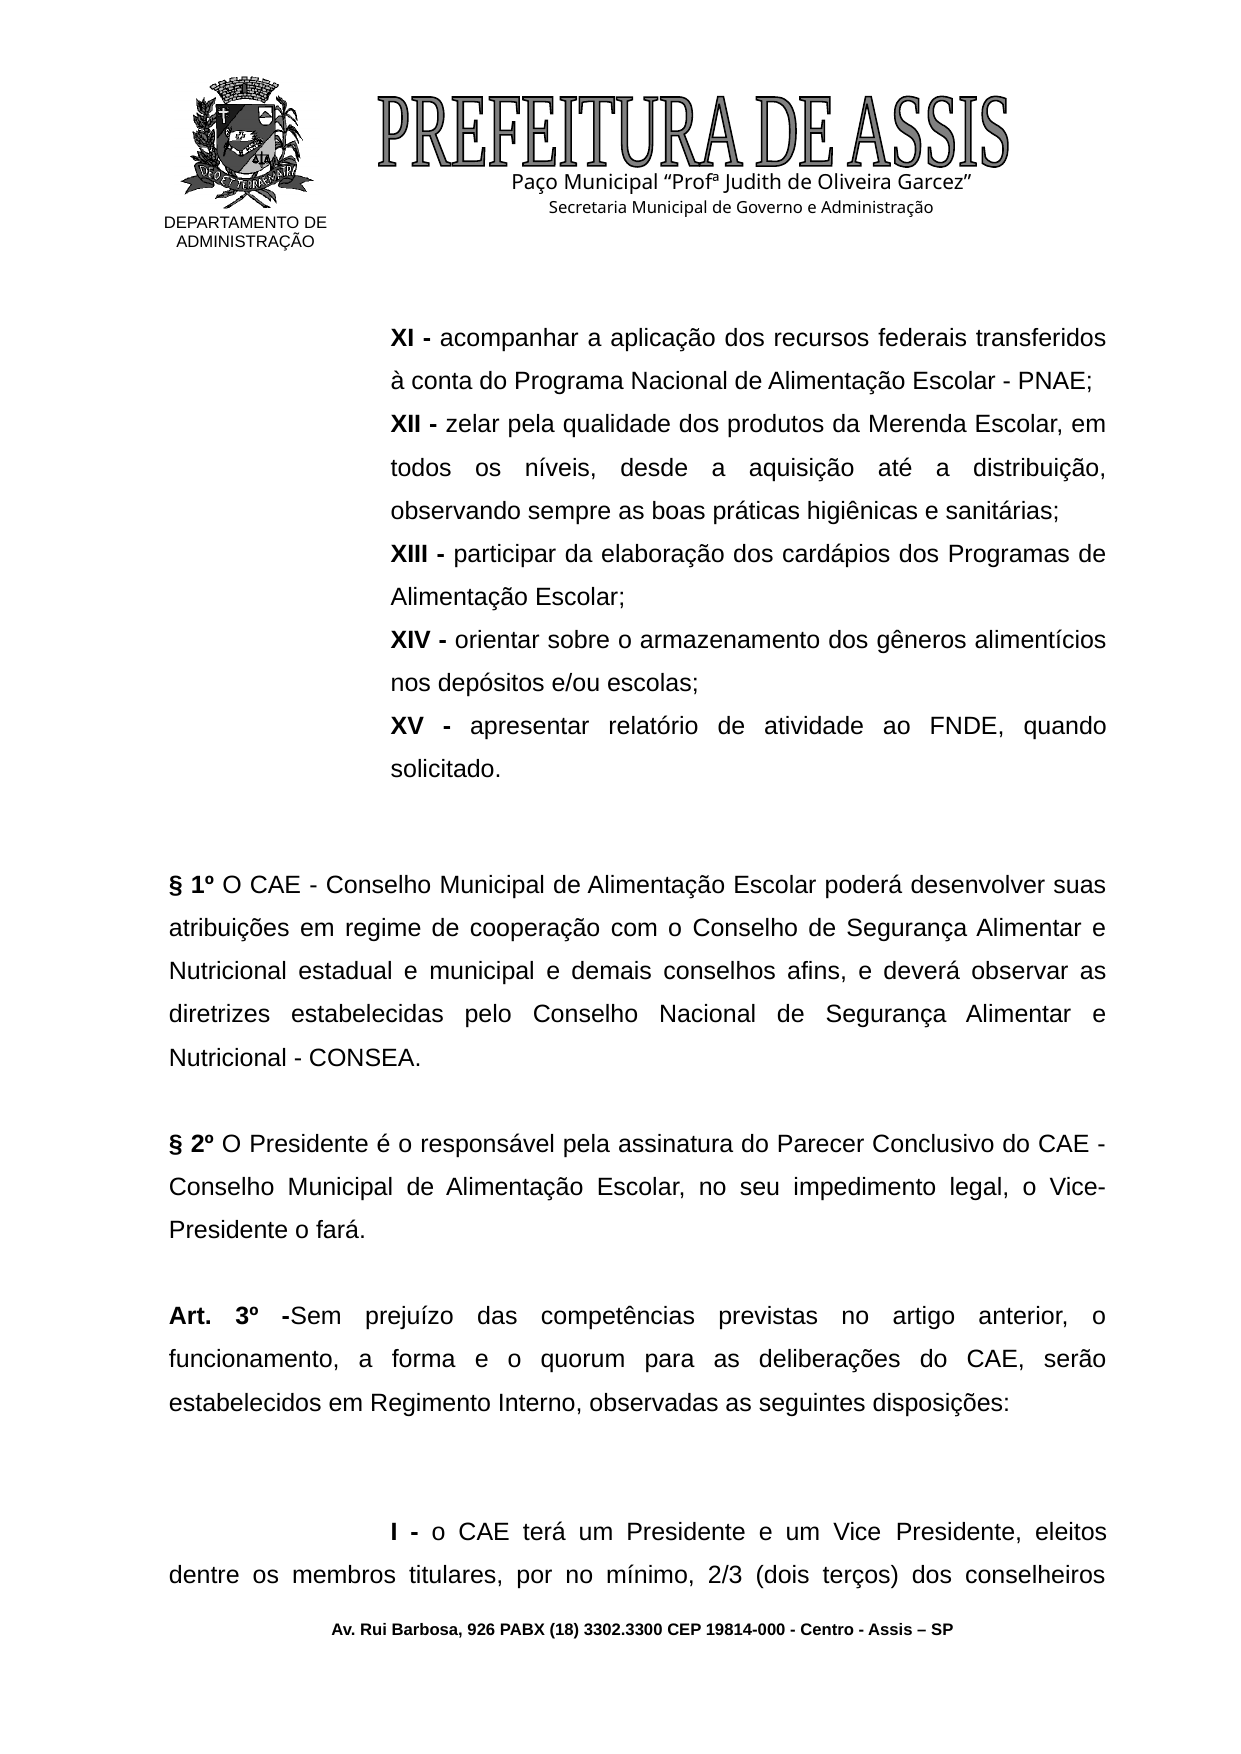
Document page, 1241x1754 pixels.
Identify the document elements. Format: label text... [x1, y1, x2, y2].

text I - o CAE terá um Presidente e um Vice­ Presidente, eleitos dentre os membros titulares, por no mínimo, 2/3 (dois terços) dos conselheiros [169, 1517, 1107, 1589]
text XV - apresentar relatório de atividade ao FNDE, quando solicitado. [390, 711, 1107, 783]
text § 1º O CAE - Conselho Municipal de Alimentação Escolar poderá desenvolver suas atribuições em regime de cooperação com o Conselho de Segurança Alimentar e Nutricional estadual e municipal e demais conselhos afins, e deverá observar as diretrizes estabelecidas pelo Conselho Nacional de Segurança Alimentar e Nutricional - CONSEA. [169, 870, 1107, 1071]
text XII - zelar pela qualidade dos produtos da Merenda Escolar, em todos os níveis, desde a aquisição até a distribuição, observando sempre as boas práticas higiênicas e sanitárias; [390, 409, 1107, 524]
text XIV - orientar sobre o armazenamento dos gêneros alimentícios nos depósitos e/ou escolas; [390, 625, 1107, 697]
text Art. 3º -Sem prejuízo das competências previstas no artigo anterior, o funcionamento, a forma e o quorum para as deliberações do CAE, serão estabelecidos em Regimento Interno, observadas as seguintes disposições: [169, 1301, 1107, 1416]
text XI - acompanhar a aplicação dos recursos federais transferidos à conta do Programa Nacional de Alimentação Escolar - PNAE; [390, 323, 1107, 395]
text § 2º O Presidente é o responsável pela assinatura do Parecer Conclusivo do CAE - Conselho Municipal de Alimentação Escolar, no seu impedimento legal, o Vice-Presidente o fará. [169, 1129, 1107, 1244]
text XIII - participar da elaboração dos cardápios dos Programas de Alimentação Escolar; [390, 539, 1107, 611]
